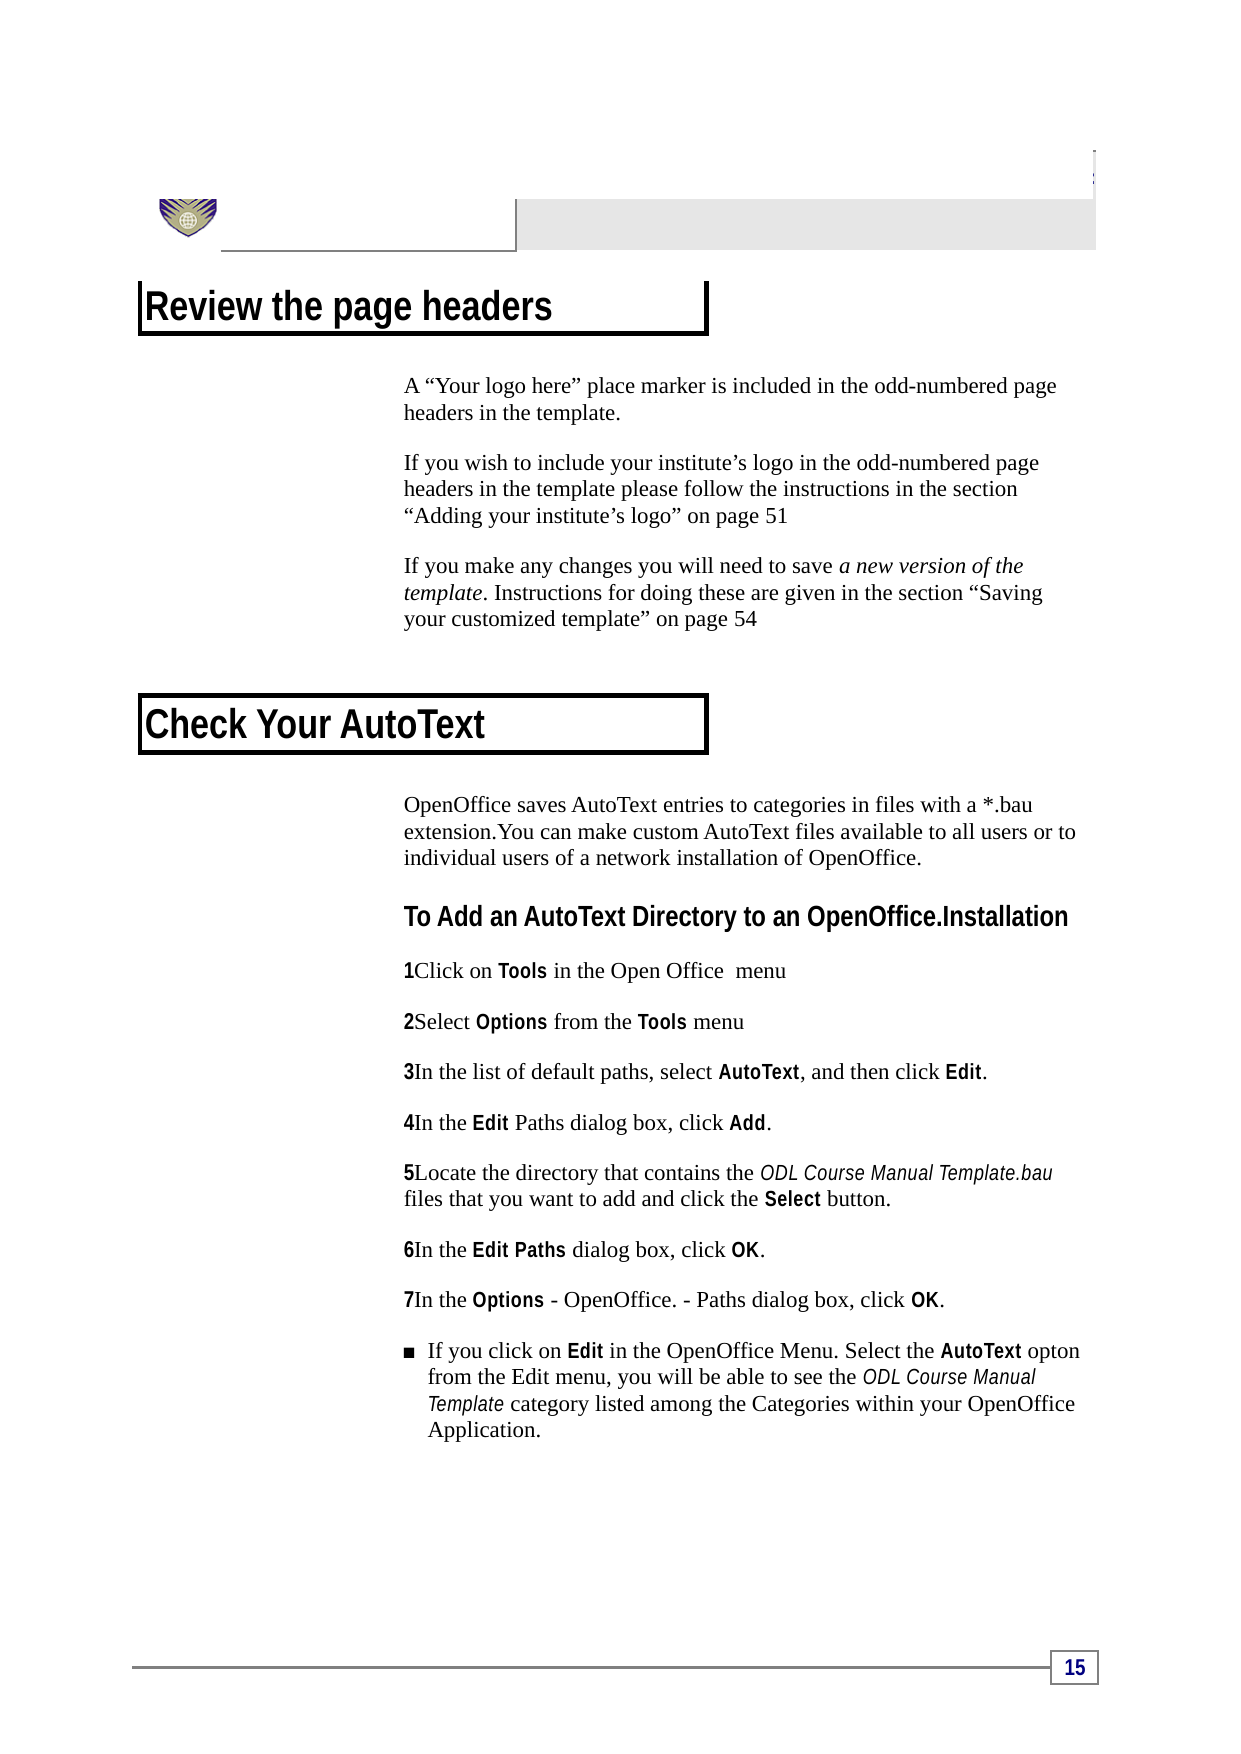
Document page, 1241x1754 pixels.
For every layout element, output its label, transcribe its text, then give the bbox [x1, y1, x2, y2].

list In the Options - OpenOffice. - Paths dialog box, click OK. [403, 1286, 1091, 1312]
list In the Edit Paths dialog box, click Add. [403, 1108, 1091, 1135]
list In the Edit Paths dialog box, click OK. [403, 1236, 1091, 1262]
text If you make any changes you will need to save a new version of the template. Instructions for doing these are given in the section “Saving your customized template” on page 51 [403, 552, 1091, 631]
text If you wish to include your institute’s logo in the odd-numbered page headers in the template please follow the instructions in the section “Adding your institute’s logo” on page 48 [403, 449, 1091, 528]
text OpenOffice saves AutoText entries to categories in files with a *.bau extension.You can make custom AutoText files available to all users or to individual users of a network installation of OpenOffice. [403, 792, 1091, 871]
list In the list of default paths, select AutoText, and then click Edit. [403, 1058, 1091, 1084]
subtitle Review the page headers [142, 281, 704, 331]
text A “Your logo here” place marker is included in the odd-numbered page headers in the template. [403, 372, 1091, 425]
list Select Options from the Tools menu [403, 1008, 1091, 1034]
list If you click on Edit in the OpenOffice Menu. Select the AutoText opton from the Edit menu, you will be able to see the ODL Course Manual Template category listed among the Categories within your OpenOffice Application. [403, 1337, 1091, 1442]
subtitle To Add an AutoText Directory to an OpenOffice.Installation [403, 899, 1091, 933]
list Click on Tools in the Open Office menu [403, 957, 1091, 984]
subtitle Check Your AutoText [142, 698, 704, 750]
list Locate the directory that contains the ODL Course Manual Template.bau files that you want to add and click the Select button. [403, 1159, 1091, 1212]
